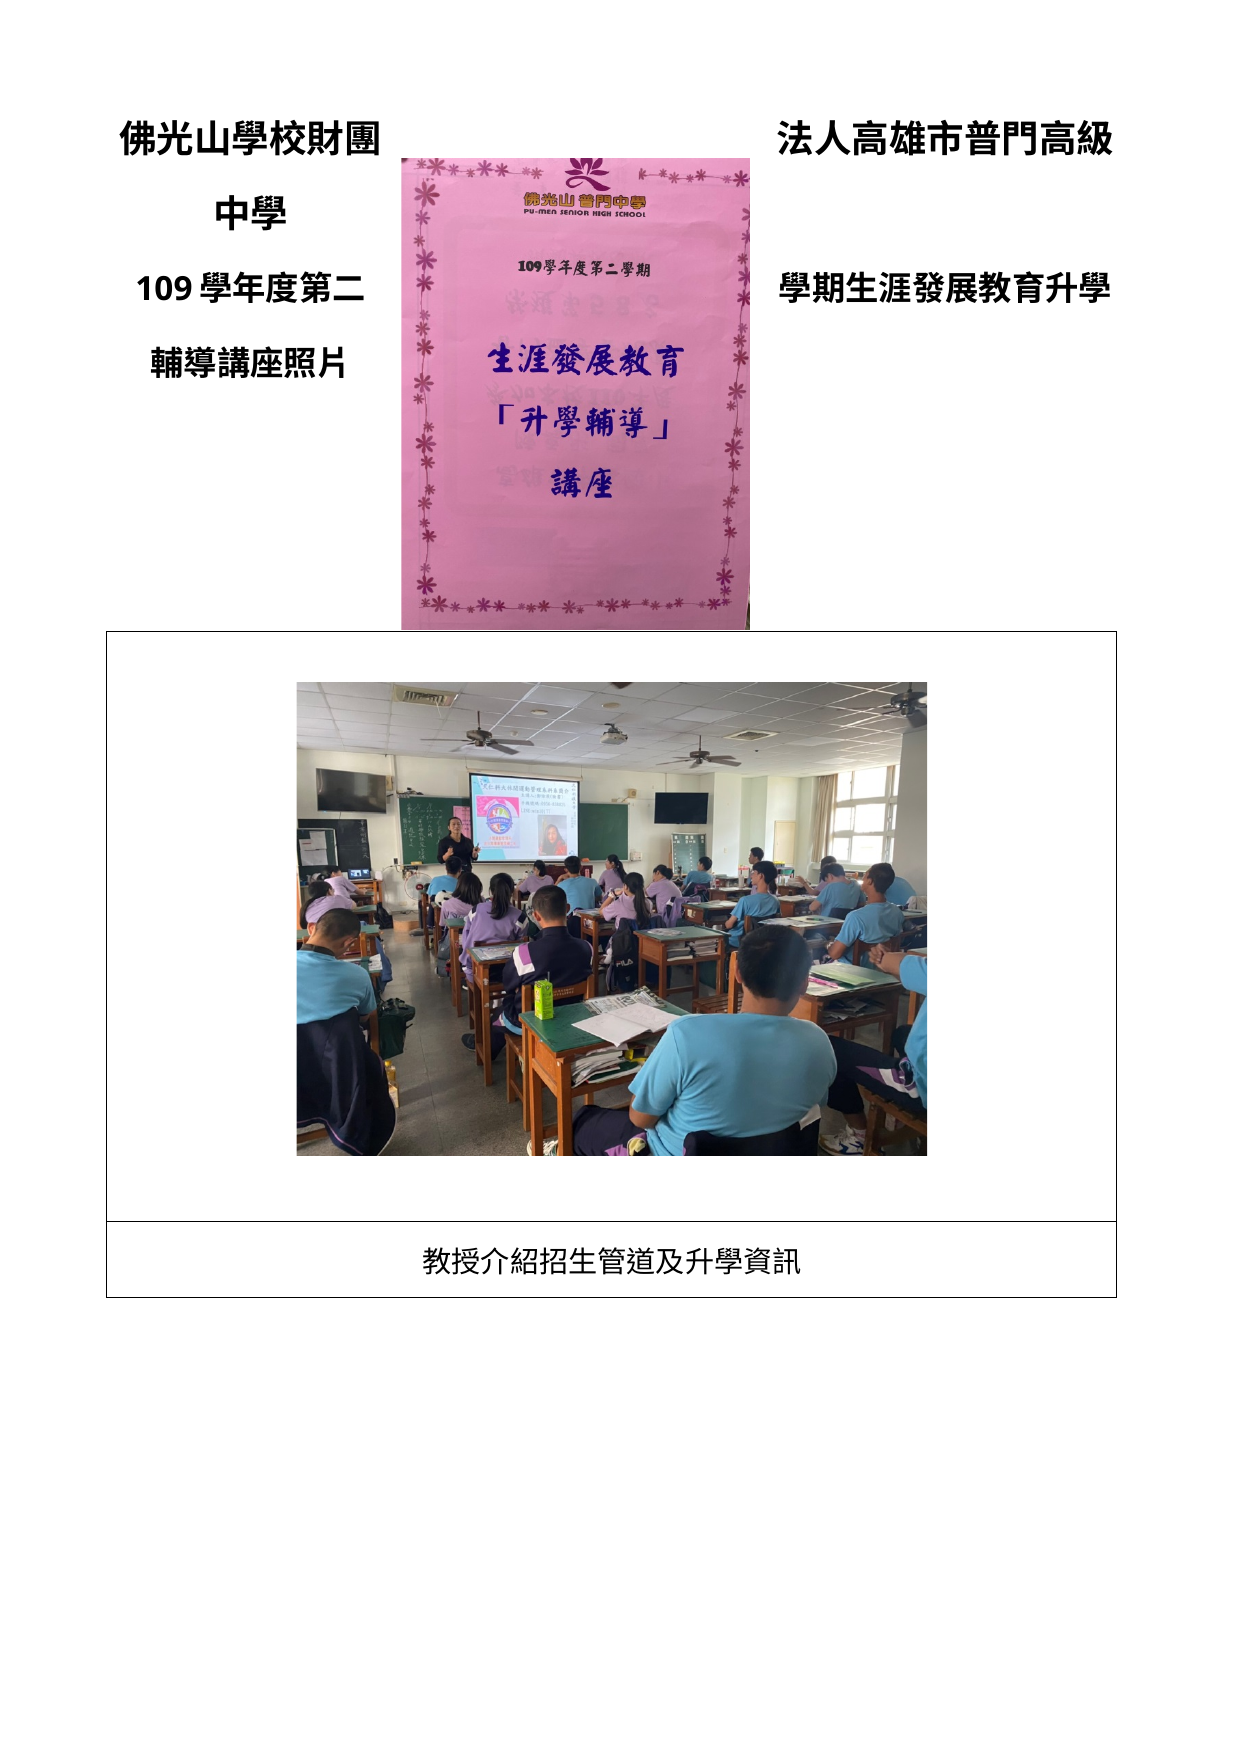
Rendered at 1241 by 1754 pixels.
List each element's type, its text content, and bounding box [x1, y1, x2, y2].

table_cell 教授介紹招生管道及升學資訊 [107, 1222, 1116, 1297]
table_header [107, 632, 1116, 1221]
text 109學年度第二學期生涯發展教育升學輔導講座照片 [755, 249, 1122, 399]
picture [296, 682, 928, 1156]
text 佛光山學校財團法人高雄市普門高級中學 [118, 99, 1122, 249]
picture [417, 158, 755, 631]
text 109學年度第二學期生涯發展教育升學輔導講座照片 [118, 249, 417, 399]
